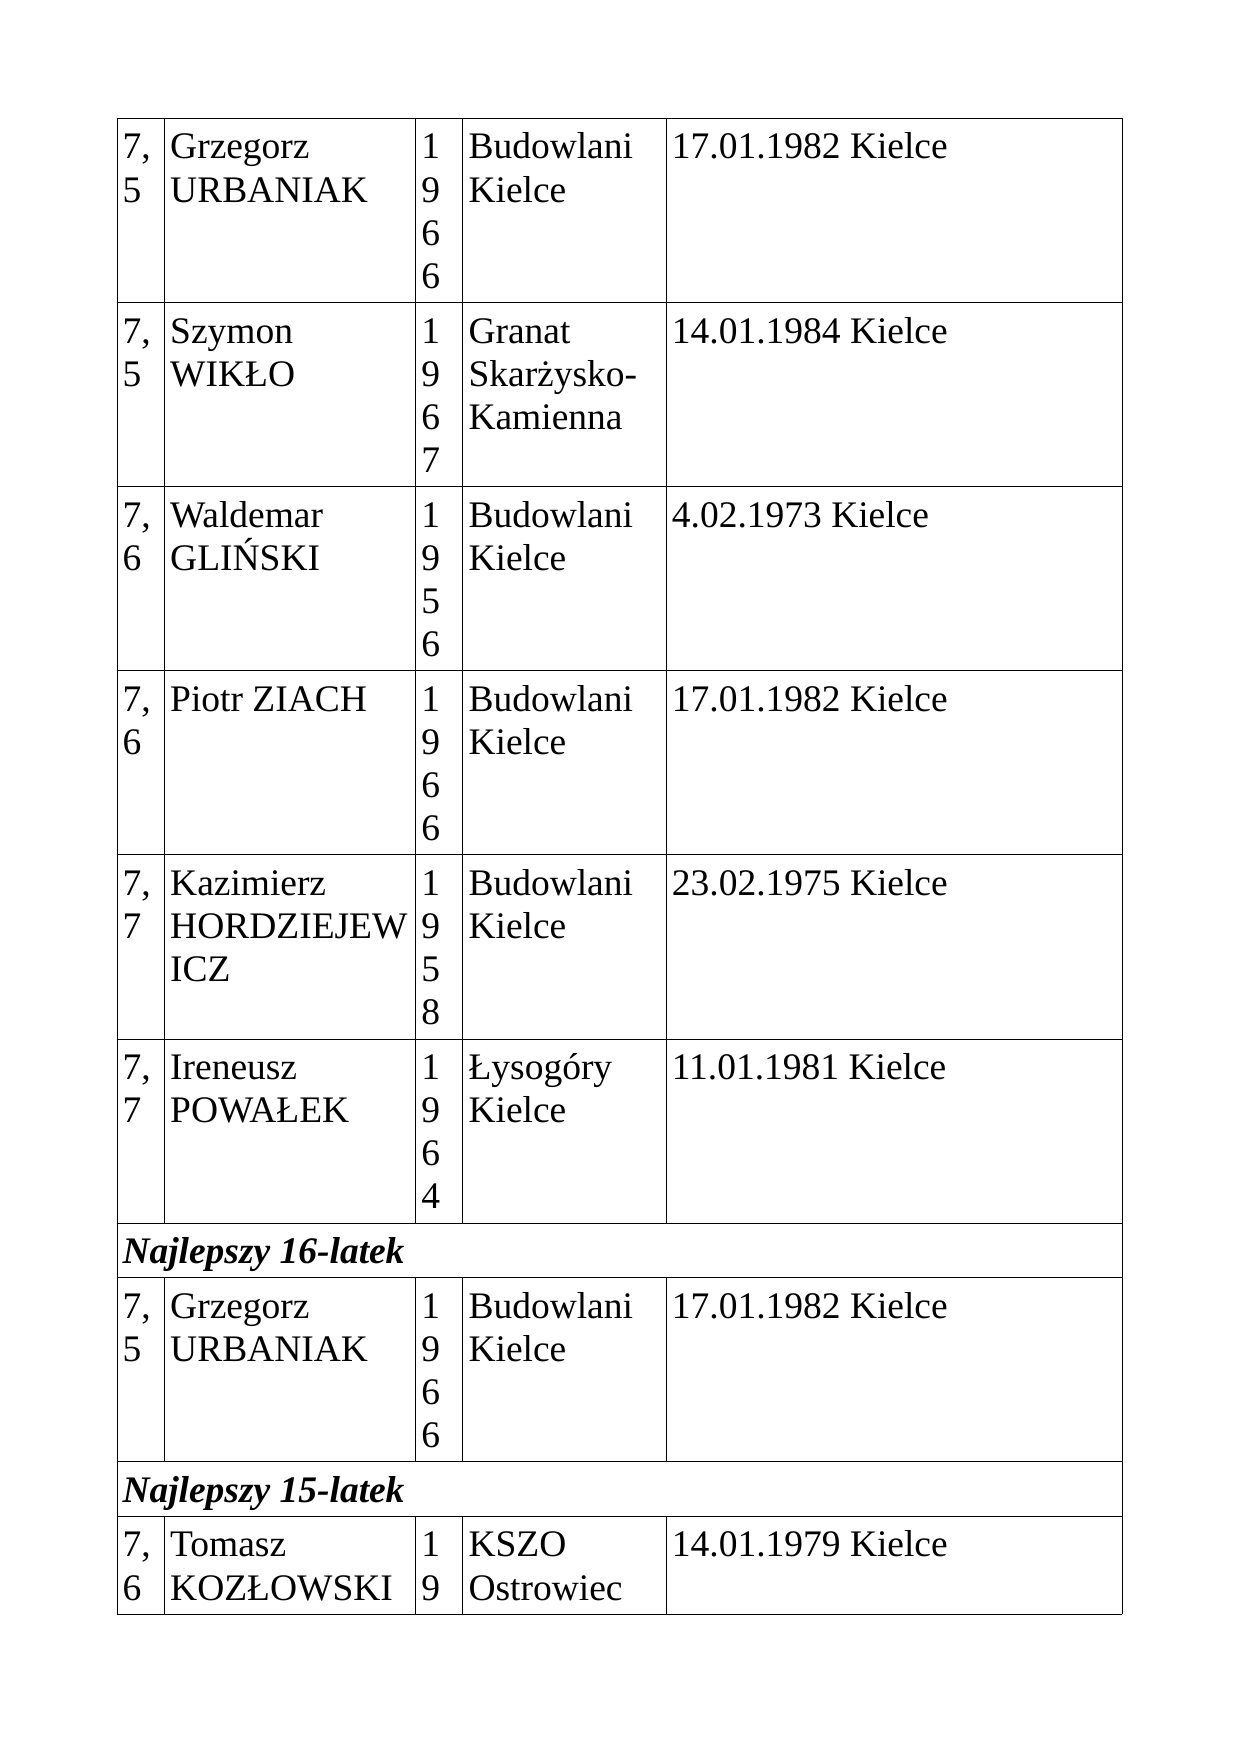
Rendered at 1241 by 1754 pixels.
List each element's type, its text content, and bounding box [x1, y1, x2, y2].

table_cell Szymon WIKŁO [165, 303, 415, 486]
table_cell Budowlani Kielce [463, 1278, 666, 1461]
table_cell Granat Skarżysko-Kamienna [463, 303, 666, 486]
table_cell 7,7 [118, 855, 164, 1038]
table_cell 14.01.1984 Kielce [667, 303, 1122, 486]
table_cell Budowlani Kielce [463, 487, 666, 670]
table_cell 7,5 [118, 303, 164, 486]
table_cell Łysogóry Kielce [463, 1040, 666, 1222]
table_cell 1966 [416, 1278, 462, 1461]
table_cell 7,6 [118, 671, 164, 854]
table_cell Grzegorz URBANIAK [165, 1278, 415, 1461]
table_cell 1956 [416, 487, 462, 670]
table_cell 17.01.1982 Kielce [667, 119, 1122, 302]
table_cell 14.01.1979 Kielce [667, 1517, 1122, 1614]
table_cell Budowlani Kielce [463, 671, 666, 854]
table_cell 11.01.1981 Kielce [667, 1040, 1122, 1222]
table_cell Waldemar GLIŃSKI [165, 487, 415, 670]
table_cell Grzegorz URBANIAK [165, 119, 415, 302]
table_cell 7,6 [118, 1517, 164, 1614]
table_cell 17.01.1982 Kielce [667, 1278, 1122, 1461]
table_cell Kazimierz HORDZIEJEWICZ [165, 855, 415, 1038]
table_cell Piotr ZIACH [165, 671, 415, 854]
table_cell 23.02.1975 Kielce [667, 855, 1122, 1038]
table_cell 1964 [416, 1040, 462, 1222]
table_cell 17.01.1982 Kielce [667, 671, 1122, 854]
table_cell 19 [416, 1517, 462, 1614]
table_cell Tomasz KOZŁOWSKI [165, 1517, 415, 1614]
table_cell Najlepszy 16-latek [118, 1224, 1122, 1277]
table_cell KSZO Ostrowiec [463, 1517, 666, 1614]
table_cell Ireneusz POWAŁEK [165, 1040, 415, 1222]
table_cell 7,7 [118, 1040, 164, 1222]
table_cell 4.02.1973 Kielce [667, 487, 1122, 670]
table_cell 1967 [416, 303, 462, 486]
table_cell 1966 [416, 119, 462, 302]
table_cell Budowlani Kielce [463, 855, 666, 1038]
table_cell 7,5 [118, 119, 164, 302]
table_cell 1966 [416, 671, 462, 854]
table_cell 7,6 [118, 487, 164, 670]
table_cell Najlepszy 15-latek [118, 1462, 1122, 1516]
table_cell Budowlani Kielce [463, 119, 666, 302]
table_cell 7,5 [118, 1278, 164, 1461]
table_cell 1958 [416, 855, 462, 1038]
